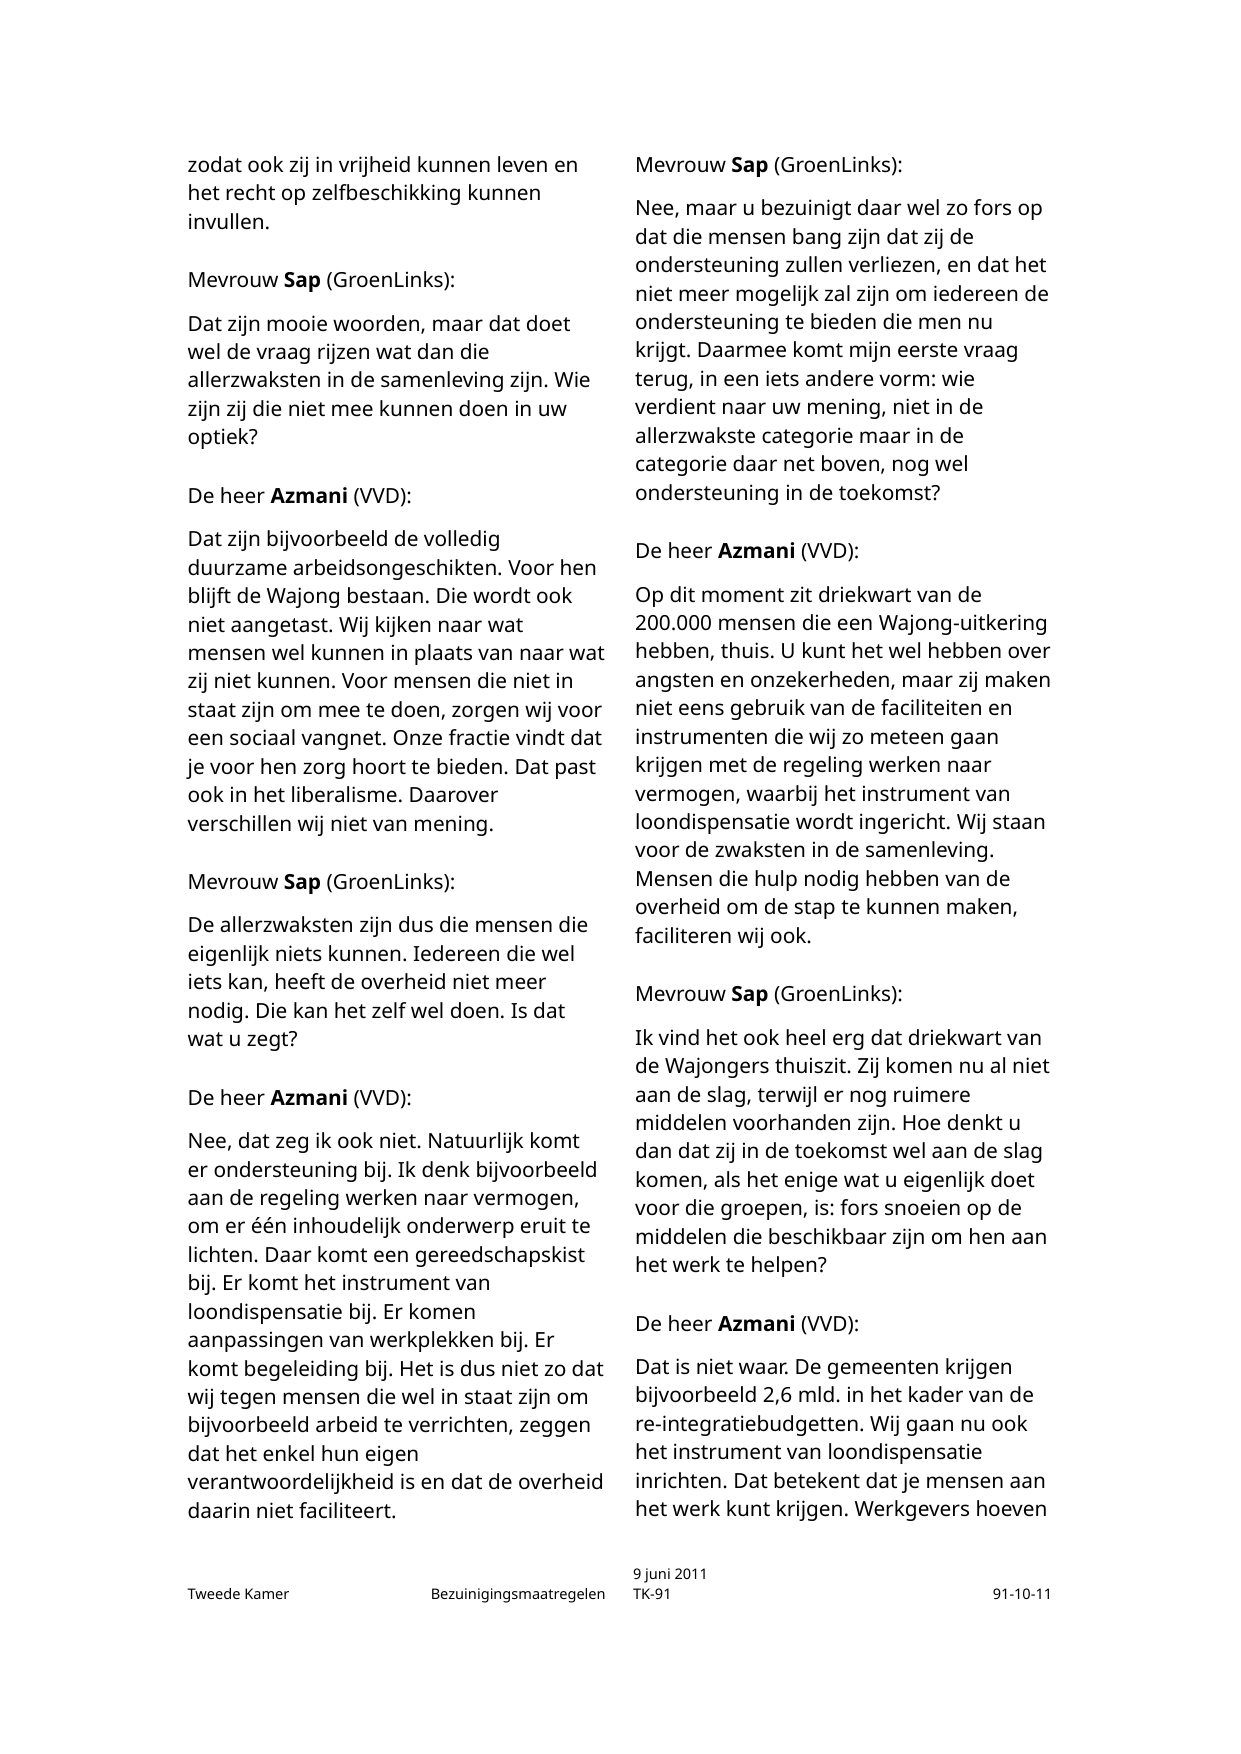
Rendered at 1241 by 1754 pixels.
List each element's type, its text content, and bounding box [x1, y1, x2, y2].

text Mevrouw Sap (GroenLinks): [635, 150, 1053, 178]
text De heer Azmani (VVD): [635, 536, 1053, 565]
text Dat is niet waar. De gemeenten krijgen bijvoorbeeld 2,6 mld. in het kader van de re-integratiebudgetten. Wij gaan nu ook het instrument van loondispensatie inrichten. Dat betekent dat je mensen aan het werk kunt krijgen. Werkgevers hoeven [635, 1352, 1053, 1523]
text Mevrouw Sap (GroenLinks): [187, 265, 605, 294]
text De allerzwaksten zijn dus die mensen die eigenlijk niets kunnen. Iedereen die wel iets kan, heeft de overheid niet meer nodig. Die kan het zelf wel doen. Is dat wat u zegt? [187, 911, 605, 1053]
text Dat zijn mooie woorden, maar dat doet wel de vraag rijzen wat dan die allerzwaksten in de samenleving zijn. Wie zijn zij die niet mee kunnen doen in uw optiek? [187, 309, 605, 451]
text Op dit moment zit driekwart van de 200.000 mensen die een Wajong-uitkering hebben, thuis. U kunt het wel hebben over angsten en onzekerheden, maar zij maken niet eens gebruik van de faciliteiten en instrumenten die wij zo meteen gaan krijgen met de regeling werken naar vermogen, waarbij het instrument van loondispensatie wordt ingericht. Wij staan voor de zwaksten in de samenleving. Mensen die hulp nodig hebben van de overheid om de stap te kunnen maken, faciliteren wij ook. [635, 580, 1053, 949]
text De heer Azmani (VVD): [635, 1309, 1053, 1337]
text Ik vind het ook heel erg dat driekwart van de Wajongers thuiszit. Zij komen nu al niet aan de slag, terwijl er nog ruimere middelen voorhanden zijn. Hoe denkt u dan dat zij in de toekomst wel aan de slag komen, als het enige wat u eigenlijk doet voor die groepen, is: fors snoeien op de middelen die beschikbaar zijn om hen aan het werk te helpen? [635, 1023, 1053, 1279]
text Mevrouw Sap (GroenLinks): [635, 979, 1053, 1008]
text Mevrouw Sap (GroenLinks): [187, 867, 605, 896]
text Nee, dat zeg ik ook niet. Natuurlijk komt er ondersteuning bij. Ik denk bijvoorbeeld aan de regeling werken naar vermogen, om er één inhoudelijk onderwerp eruit te lichten. Daar komt een gereedschapskist bij. Er komt het instrument van loondispensatie bij. Er komen aanpassingen van werkplekken bij. Er komt begeleiding bij. Het is dus niet zo dat wij tegen mensen die wel in staat zijn om bijvoorbeeld arbeid te verrichten, zeggen dat het enkel hun eigen verantwoordelijkheid is en dat de overheid daarin niet faciliteert. [187, 1126, 605, 1524]
text zodat ook zij in vrijheid kunnen leven en het recht op zelfbeschikking kunnen invullen. [187, 150, 605, 235]
text Nee, maar u bezuinigt daar wel zo fors op dat die mensen bang zijn dat zij de ondersteuning zullen verliezen, en dat het niet meer mogelijk zal zijn om iedereen de ondersteuning te bieden die men nu krijgt. Daarmee komt mijn eerste vraag terug, in een iets andere vorm: wie verdient naar uw mening, niet in de allerzwakste categorie maar in de categorie daar net boven, nog wel ondersteuning in de toekomst? [635, 193, 1053, 506]
text Dat zijn bijvoorbeeld de volledig duurzame arbeidsongeschikten. Voor hen blijft de Wajong bestaan. Die wordt ook niet aangetast. Wij kijken naar wat mensen wel kunnen in plaats van naar wat zij niet kunnen. Voor mensen die niet in staat zijn om mee te doen, zorgen wij voor een sociaal vangnet. Onze fractie vindt dat je voor hen zorg hoort te bieden. Dat past ook in het liberalisme. Daarover verschillen wij niet van mening. [187, 524, 605, 837]
text De heer Azmani (VVD): [187, 481, 605, 509]
text De heer Azmani (VVD): [187, 1083, 605, 1111]
